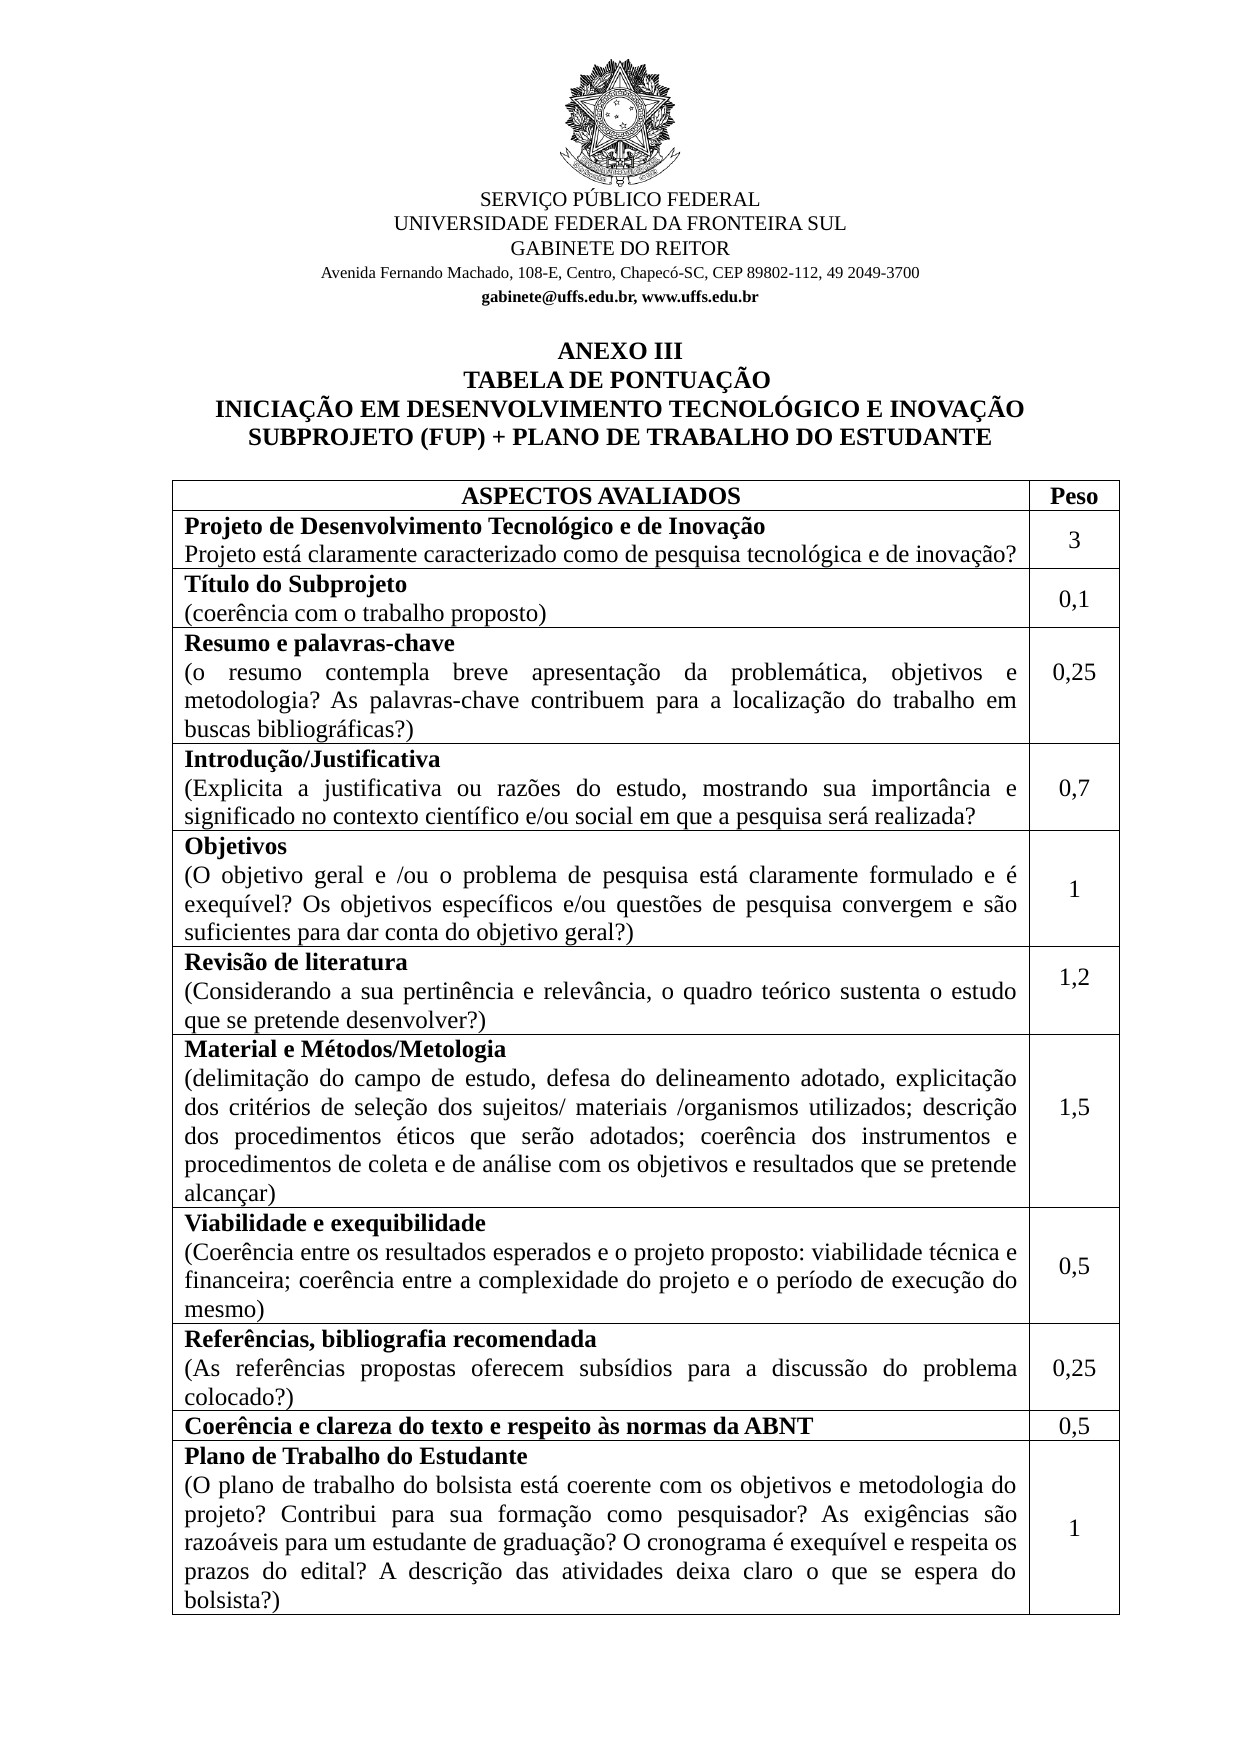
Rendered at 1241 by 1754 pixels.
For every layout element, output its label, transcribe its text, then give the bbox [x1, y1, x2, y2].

table_cell 0,1 [1030, 569, 1119, 627]
table_cell 0,5 [1030, 1208, 1119, 1323]
table_cell Objetivos (O objetivo geral e /ou o problema de pesquisa está claramente formulado e é exequível? Os objetivos específicos e/ou questões de pesquisa convergem e são suficientes para dar conta do objetivo geral?) [173, 831, 1029, 946]
table_cell 1 [1030, 831, 1119, 946]
text TABELA DE PONTUAÇÃO [118, 365, 1122, 394]
table_cell Introdução/Justificativa (Explicita a justificativa ou razões do estudo, mostrando sua importância e significado no contexto científico e/ou social em que a pesquisa será realizada? [173, 744, 1029, 830]
table_cell Título do Subprojeto (coerência com o trabalho proposto) [173, 569, 1029, 627]
table_cell 3 [1030, 511, 1119, 568]
table_cell 1,5 [1030, 1035, 1119, 1207]
table_header ASPECTOS AVALIADOS [173, 481, 1029, 510]
table_cell 0,25 [1030, 628, 1119, 743]
table_cell Projeto de Desenvolvimento Tecnológico e de Inovação Projeto está claramente caracterizado como de pesquisa tecnológica e de inovação? [173, 511, 1029, 568]
text SUBPROJETO (FUP) + PLANO DE TRABALHO DO ESTUDANTE [118, 422, 1122, 451]
table_cell 1 [1030, 1441, 1119, 1614]
table_cell Coerência e clareza do texto e respeito às normas da ABNT [173, 1411, 1029, 1440]
table_cell Viabilidade e exequibilidade (Coerência entre os resultados esperados e o projeto proposto: viabilidade técnica e financeira; coerência entre a complexidade do projeto e o período de execução do mesmo) [173, 1208, 1029, 1323]
table_cell Revisão de literatura (Considerando a sua pertinência e relevância, o quadro teórico sustenta o estudo que se pretende desenvolver?) [173, 947, 1029, 1033]
table_cell Resumo e palavras-chave (o resumo contempla breve apresentação da problemática, objetivos e metodologia? As palavras-chave contribuem para a localização do trabalho em buscas bibliográficas?) [173, 628, 1029, 743]
table_cell Referências, bibliografia recomendada (As referências propostas oferecem subsídios para a discussão do problema colocado?) [173, 1324, 1029, 1410]
table_cell 1,2 [1030, 947, 1119, 1033]
text INICIAÇÃO EM DESENVOLVIMENTO TECNOLÓGICO E INOVAÇÃO [118, 394, 1122, 422]
table_cell Material e Métodos/Metologia (delimitação do campo de estudo, defesa do delineamento adotado, explicitação dos critérios de seleção dos sujeitos/ materiais /organismos utilizados; descrição dos procedimentos éticos que serão adotados; coerência dos instrumentos e procedimentos de coleta e de análise com os objetivos e resultados que se pretende alcançar) [173, 1035, 1029, 1207]
text ANEXO III [118, 336, 1122, 365]
table_header Peso [1030, 481, 1119, 510]
table_cell 0,5 [1030, 1411, 1119, 1440]
table_cell Plano de Trabalho do Estudante (O plano de trabalho do bolsista está coerente com os objetivos e metodologia do projeto? Contribui para sua formação como pesquisador? As exigências são razoáveis para um estudante de graduação? O cronograma é exequível e respeita os prazos do edital? A descrição das atividades deixa claro o que se espera do bolsista?) [173, 1441, 1029, 1614]
table_cell 0,7 [1030, 744, 1119, 830]
table_cell 0,25 [1030, 1324, 1119, 1410]
